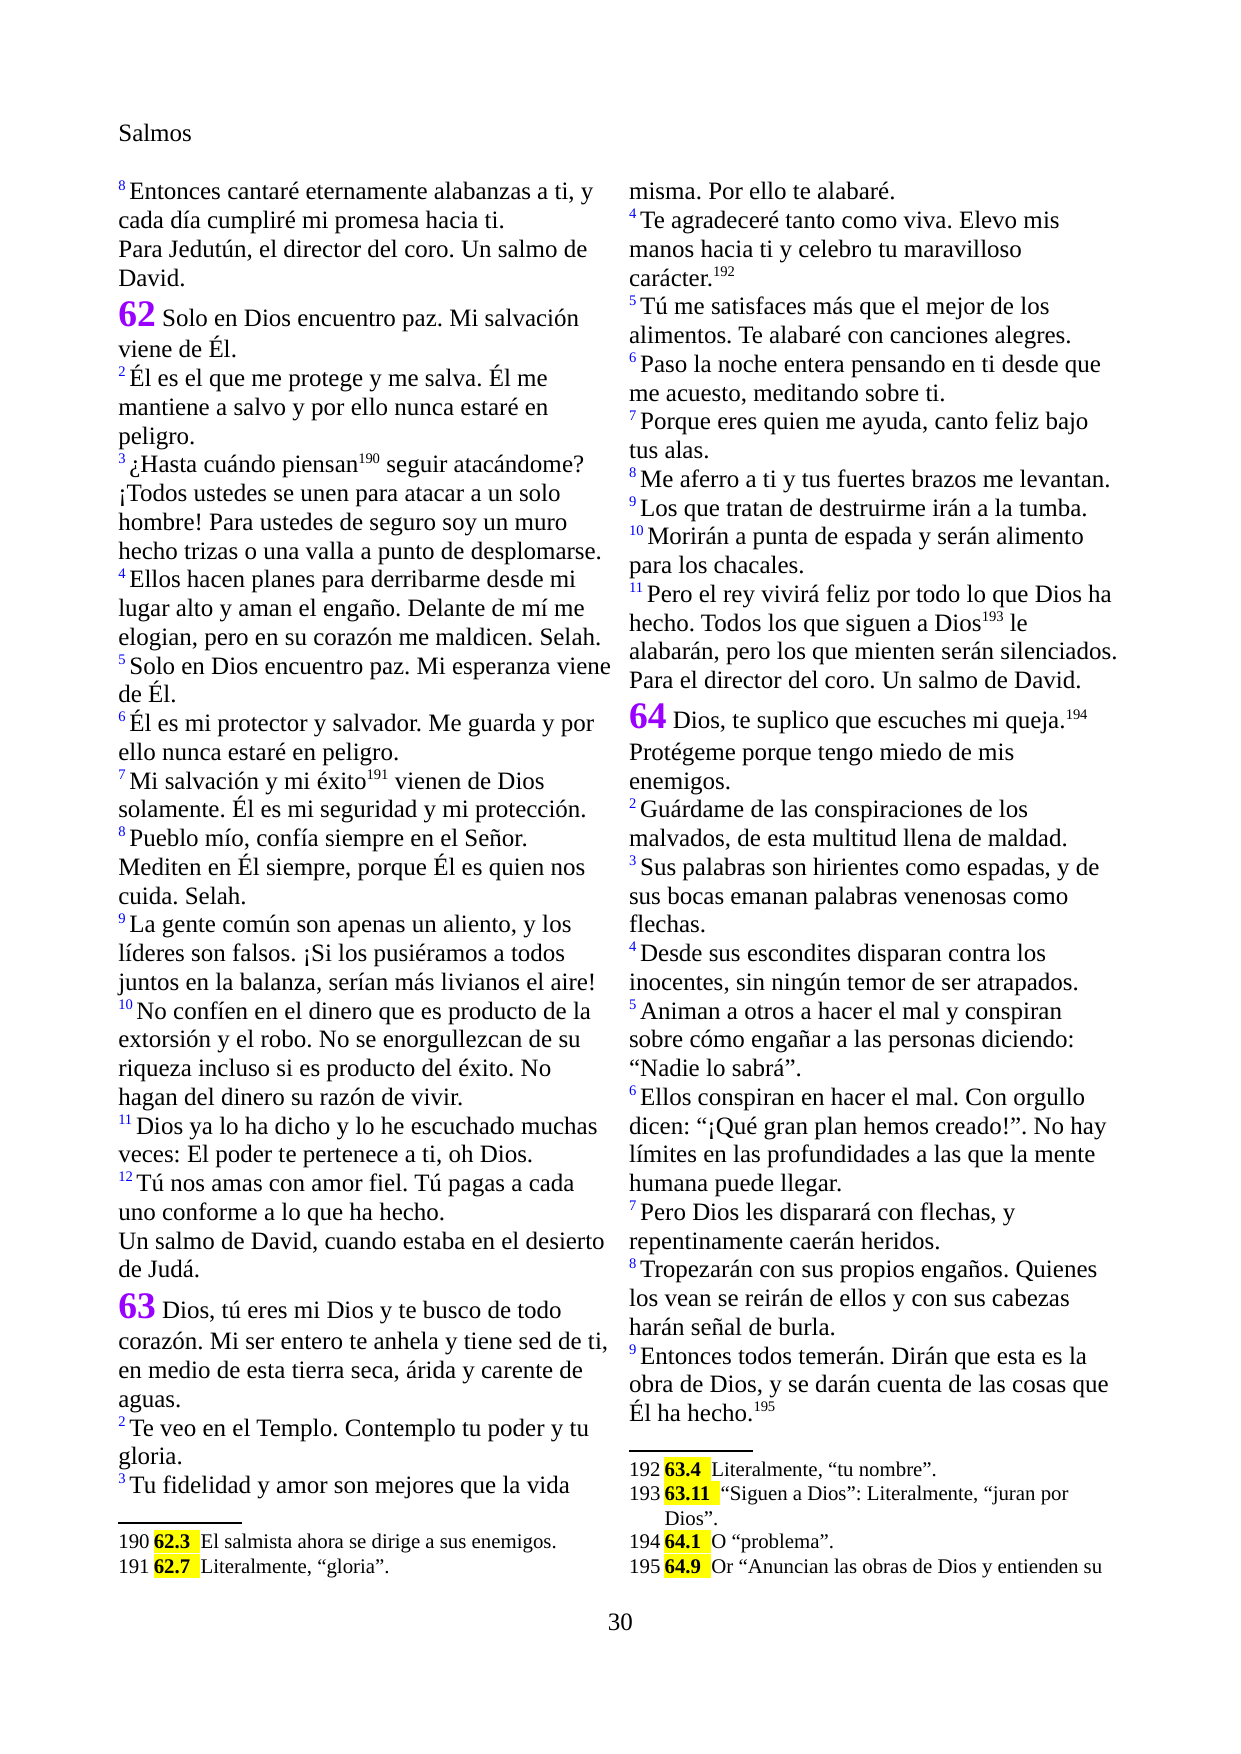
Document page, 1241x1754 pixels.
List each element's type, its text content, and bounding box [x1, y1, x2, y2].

text 4 Ellos hacen planes para derribarme desde mi lugar alto y aman el engaño. Delante de mí me elogian, pero en su corazón me maldicen. Selah. [118, 564, 611, 651]
text 62.3 El salmista ahora se dirige a sus enemigos. [118, 1529, 611, 1553]
text 2 Él es el que me protege y me salva. Él me mantiene a salvo y por ello nunca estaré en peligro. [118, 363, 611, 449]
text 5 Solo en Dios encuentro paz. Mi esperanza viene de Él. [118, 651, 611, 708]
text 64.1 O “problema”. [629, 1529, 1122, 1553]
text 6 Ellos conspiran en hacer el mal. Con orgullo dicen: “¡Qué gran plan hemos creado!”. No hay límites en las profundidades a las que la mente humana puede llegar. [629, 1082, 1122, 1197]
text 62 Solo en Dios encuentro paz. Mi salvación viene de Él. [118, 291, 611, 363]
text 3 Sus palabras son hirientes como espadas, y de sus bocas emanan palabras venenosas como flechas. [629, 852, 1122, 938]
text 63.4 Literalmente, “tu nombre”. [629, 1457, 664, 1481]
text 11 Dios ya lo ha dicho y lo he escuchado muchas veces: El poder te pertenece a ti, oh Dios. [118, 1111, 611, 1168]
text misma. Por ello te alabaré. [629, 176, 1122, 205]
text 12 Tú nos amas con amor fiel. Tú pagas a cada uno conforme a lo que ha hecho. [118, 1168, 611, 1226]
text 9 Entonces todos temerán. Dirán que esta es la obra de Dios, y se darán cuenta de las cosas que Él ha hecho. [629, 1341, 1122, 1427]
text 64 Dios, te suplico que escuches mi queja. Protégeme porque tengo miedo de mis enemigos. [629, 694, 1122, 794]
text 64.9 Or “Anuncian las obras de Dios y entienden su [629, 1553, 1122, 1578]
text 62.7 Literalmente, “gloria”. [118, 1553, 611, 1578]
text 8 Entonces cantaré eternamente alabanzas a ti, y cada día cumpliré mi promesa hacia ti. [118, 176, 611, 234]
text 63.4 Literalmente, “tu nombre”. [711, 1457, 1122, 1481]
text 10 No confíen en el dinero que es producto de la extorsión y el robo. No se enorgullezcan de su riqueza incluso si es producto del éxito. No hagan del dinero su razón de vivir. [118, 996, 611, 1111]
text 2 Guárdame de las conspiraciones de los malvados, de esta multitud llena de maldad. [629, 794, 1122, 852]
title Un salmo de David, cuando estaba en el desierto de Judá. [118, 1226, 611, 1283]
text 7 Mi salvación y mi éxito vienen de Dios solamente. Él es mi seguridad y mi protección. [118, 766, 611, 823]
text 4 Te agradeceré tanto como viva. Elevo mis manos hacia ti y celebro tu maravilloso carácter. [629, 205, 1122, 291]
text 5 Animan a otros a hacer el mal y conspiran sobre cómo engañar a las personas diciendo: “Nadie lo sabrá”. [629, 996, 1122, 1082]
text 8 Tropezarán con sus propios engaños. Quienes los vean se reirán de ellos y con sus cabezas harán señal de burla. [629, 1254, 1122, 1341]
text 5 Tú me satisfaces más que el mejor de los alimentos. Te alabaré con canciones alegres. [629, 291, 1122, 349]
text 6 Él es mi protector y salvador. Me guarda y por ello nunca estaré en peligro. [118, 708, 611, 766]
text 3 ¿Hasta cuándo piensan seguir atacándome? ¡Todos ustedes se unen para atacar a un solo hombre! Para ustedes de seguro soy un muro hecho trizas o una valla a punto de desplomarse. [118, 449, 611, 564]
text 8 Pueblo mío, confía siempre en el Señor. Mediten en Él siempre, porque Él es quien nos cuida. Selah. [118, 823, 611, 909]
text 11 Pero el rey vivirá feliz por todo lo que Dios ha hecho. Todos los que siguen a Dios le alabarán, pero los que mienten serán silenciados. [629, 579, 1122, 665]
text 7 Pero Dios les disparará con flechas, y repentinamente caerán heridos. [629, 1197, 1122, 1254]
title Para el director del coro. Un salmo de David. [629, 665, 1122, 694]
text 9 La gente común son apenas un aliento, y los líderes son falsos. ¡Si los pusiéramos a todos juntos en la balanza, serían más livianos el aire! [118, 909, 611, 996]
text 8 Me aferro a ti y tus fuertes brazos me levantan. [629, 464, 1122, 493]
text 63 Dios, tú eres mi Dios y te busco de todo corazón. Mi ser entero te anhela y tiene sed de ti, en medio de esta tierra seca, árida y carente de aguas. [118, 1283, 611, 1413]
text 3 Tu fidelidad y amor son mejores que la vida [118, 1470, 611, 1499]
text 2 Te veo en el Templo. Contemplo tu poder y tu gloria. [118, 1413, 611, 1470]
text 10 Morirán a punta de espada y serán alimento para los chacales. [629, 521, 1122, 579]
text 63.11 “Siguen a Dios”: Literalmente, “juran por Dios”. [629, 1481, 1122, 1529]
text 7 Porque eres quien me ayuda, canto feliz bajo tus alas. [629, 406, 1122, 464]
text 6 Paso la noche entera pensando en ti desde que me acuesto, meditando sobre ti. [629, 349, 1122, 406]
title Para Jedutún, el director del coro. Un salmo de David. [118, 234, 611, 291]
text 4 Desde sus escondites disparan contra los inocentes, sin ningún temor de ser atrapados. [629, 938, 1122, 996]
text 9 Los que tratan de destruirme irán a la tumba. [629, 493, 1122, 521]
